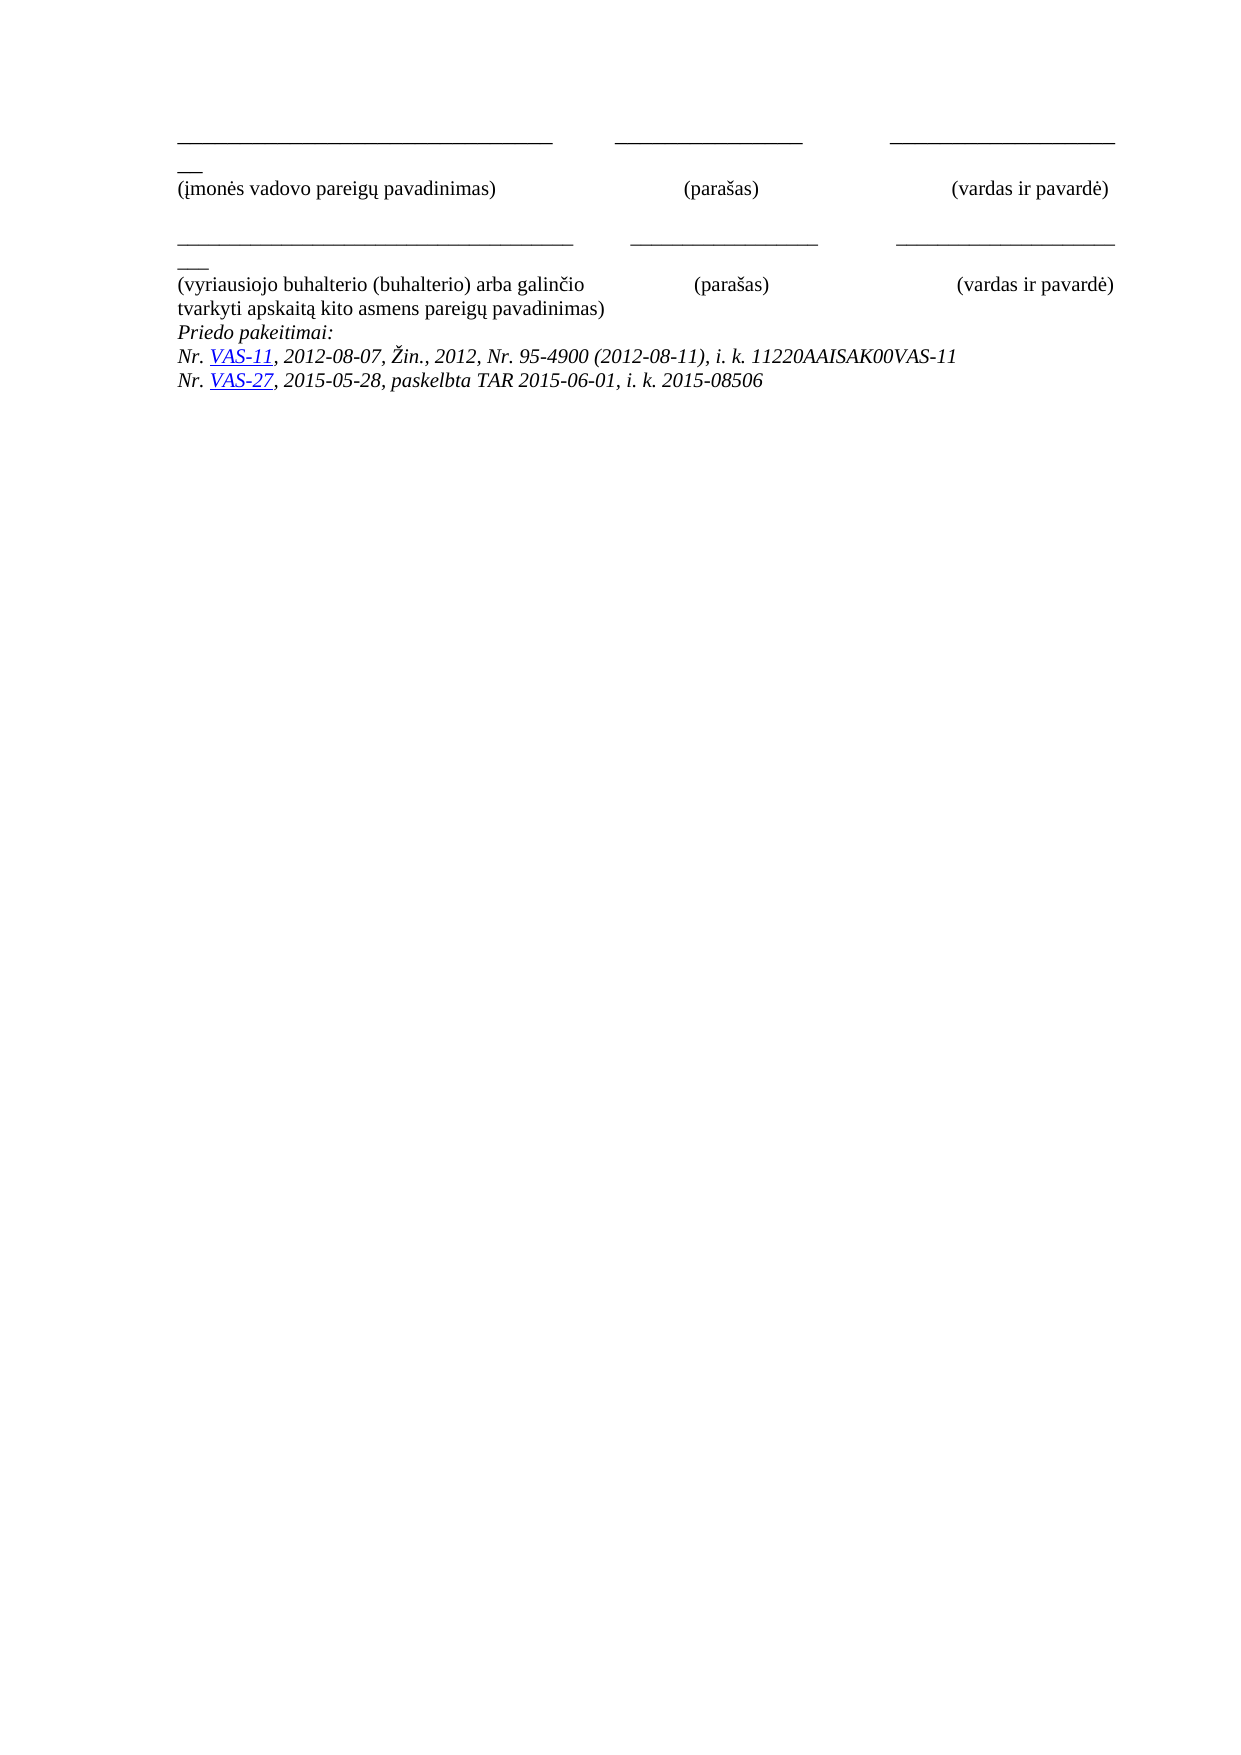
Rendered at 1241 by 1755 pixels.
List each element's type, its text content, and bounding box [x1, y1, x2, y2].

text (vyriausiojo buhalterio (buhalterio) arba galinčio (parašas) (vardas ir pavardė) [177, 272, 1122, 296]
text (įmonės vadovo pareigų pavadinimas) (parašas) (vardas ir pavardė) [177, 176, 1122, 200]
text Nr. VAS-11, 2012-08-07, Žin., 2012, Nr. 95-4900 (2012-08-11), i. k. 11220AAISAK00VAS-11 [177, 344, 1122, 368]
text Priedo pakeitimai: [177, 320, 1122, 344]
text ______________________________________ __________________ ________________________ [177, 224, 1122, 272]
text tvarkyti apskaitą kito asmens pareigų pavadinimas) [177, 296, 1122, 320]
text Nr. VAS-27, 2015-05-28, paskelbta TAR 2015-06-01, i. k. 2015-08506 [177, 368, 1122, 392]
text ______________________________ _______________ ____________________ [177, 118, 1122, 176]
